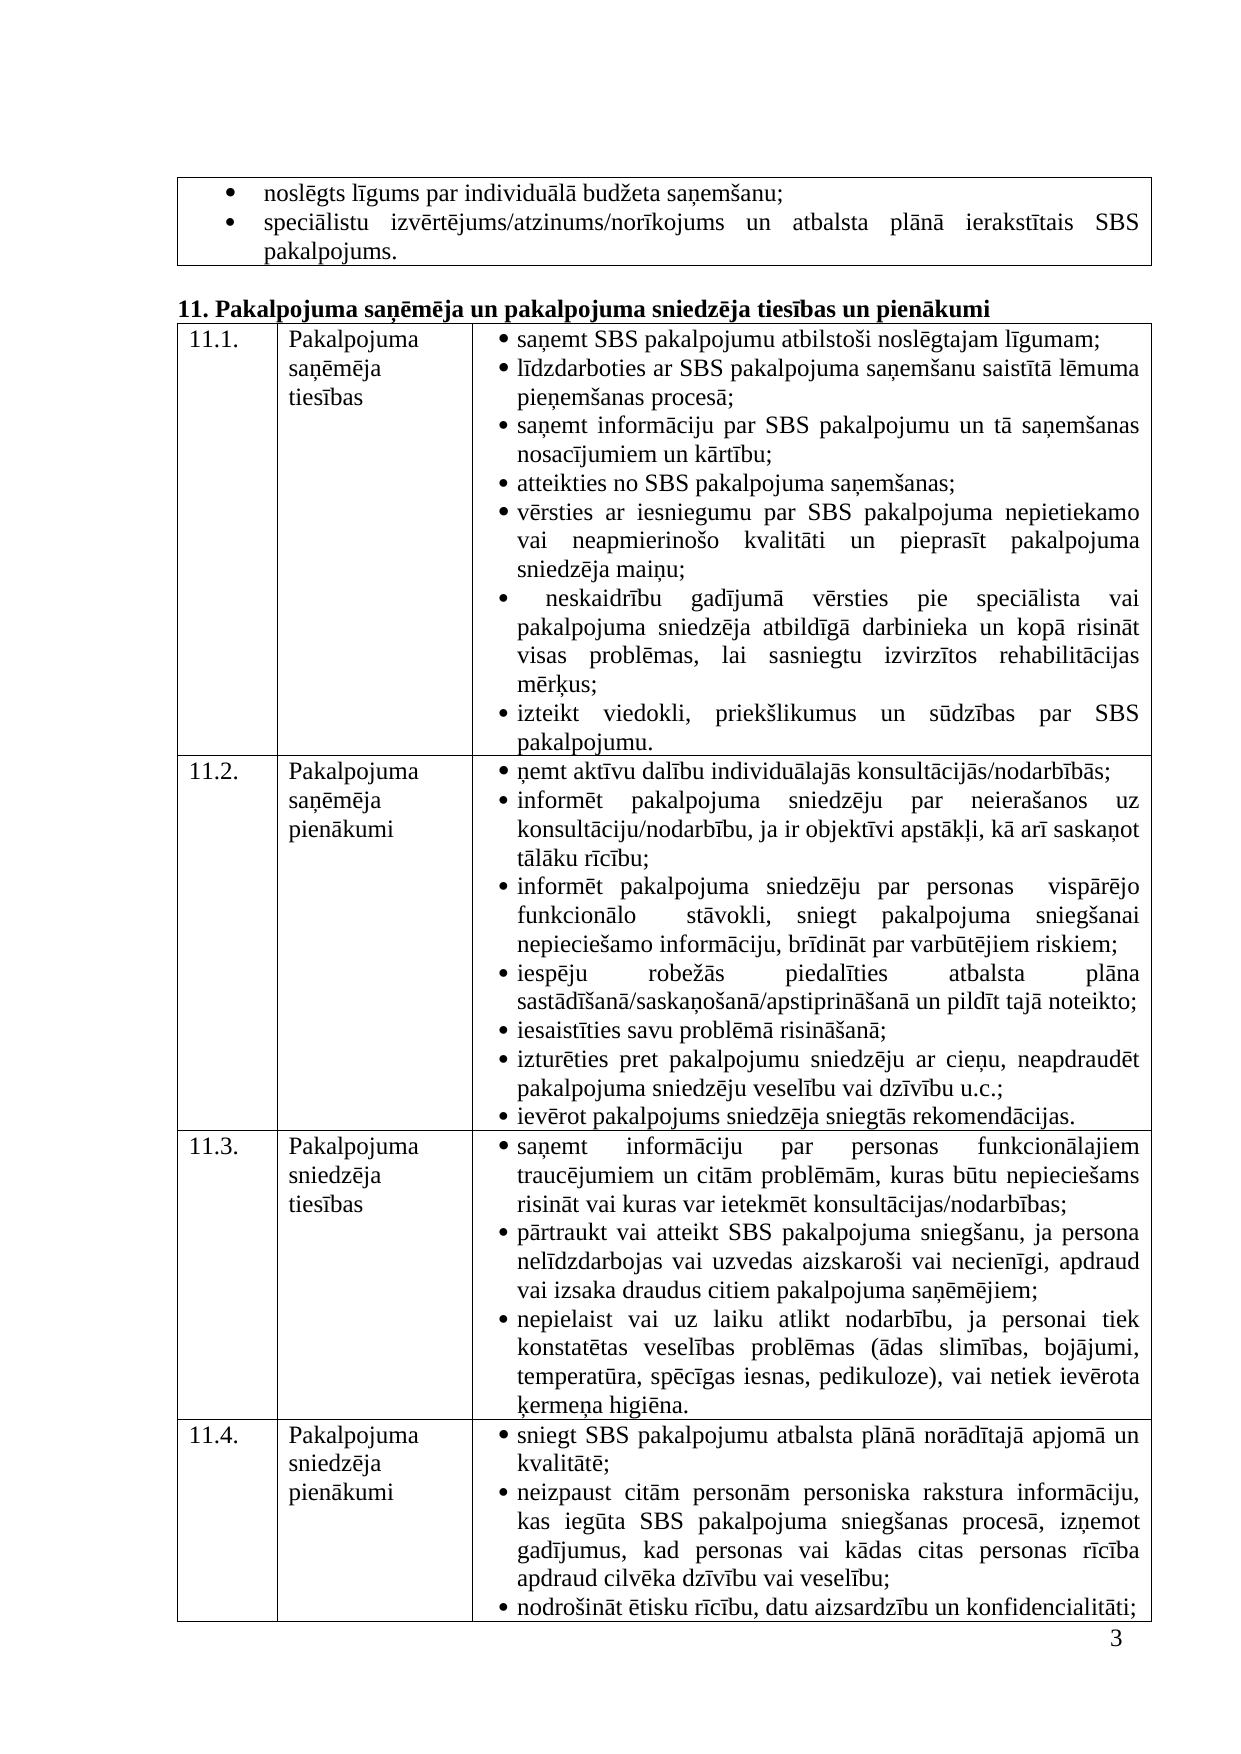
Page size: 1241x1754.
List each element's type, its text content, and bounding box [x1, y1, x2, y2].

table_header saņemt SBS pakalpojumu atbilstoši noslēgtajam līgumam; līdzdarboties ar SBS pakalpojuma saņemšanu saistītā lēmuma pieņemšanas procesā; saņemt informāciju par SBS pakalpojumu un tā saņemšanas nosacījumiem un kārtību; atteikties no SBS pakalpojuma saņemšanas; vērsties ar iesniegumu par SBS pakalpojuma nepietiekamo vai neapmierinošo kvalitāti un pieprasīt pakalpojuma sniedzēja maiņu; neskaidrību gadījumā vērsties pie speciālista vai pakalpojuma sniedzēja atbildīgā darbinieka un kopā risināt visas problēmas, lai sasniegtu izvirzītos rehabilitācijas mērķus; izteikt viedokli, priekšlikumus un sūdzības par SBS pakalpojumu. [473, 324, 1151, 755]
table_cell sniegt SBS pakalpojumu atbalsta plānā norādītajā apjomā un kvalitātē; neizpaust citām personām personiska rakstura informāciju, kas iegūta SBS pakalpojuma sniegšanas procesā, izņemot gadījumus, kad personas vai kādas citas personas rīcība apdraud cilvēka dzīvību vai veselību; nodrošināt ētisku rīcību, datu aizsardzību un konfidencialitāti; vienoties ar personu, viņa ģimenes locekli un/vai viņa aizgādni par konsultāciju/nodarbību norisi, regularitāti, nosacījumiem; ievērot laika un telpas robežas; dokumentēt personas attīstības dinamiku; sniegt nepieciešamo informāciju pasūtītājam; ievērot Konvencijā par personu ar invaliditāti tiesībām un citos normatīvajos aktos minētās prasības attiecībā uz personu tiesību un interešu ievērošanu un aizsardzību; informēt SBS pakalpojuma piešķīrēju, ja starp personu un pakalpojuma sniedzēju pastāv interešu konflikts, ja SBS pakalpojuma sniegšana kļuvusi neiespējama vai ja persona nav sasniedzama; ieviest personu konsultāciju/nodarbību apmeklējumu reģistrācijas lapu, kur katra persona vai aizgādnis parakstās par katru apmeklēto konsultāciju/nodarbību. [473, 1420, 1151, 1621]
table_cell 11.2. [178, 756, 277, 1130]
table_cell Pakalpojuma sniedzēja pienākumi [278, 1420, 472, 1621]
table_cell ņemt aktīvu dalību individuālajās konsultācijās/nodarbībās; informēt pakalpojuma sniedzēju par neierašanos uz konsultāciju/nodarbību, ja ir objektīvi apstākļi, kā arī saskaņot tālāku rīcību; informēt pakalpojuma sniedzēju par personas vispārējo funkcionālo stāvokli, sniegt pakalpojuma sniegšanai nepieciešamo informāciju, brīdināt par varbūtējiem riskiem; iespēju robežās piedalīties atbalsta plāna sastādīšanā/saskaņošanā/apstiprināšanā un pildīt tajā noteikto; iesaistīties savu problēmā risināšanā; izturēties pret pakalpojumu sniedzēju ar cieņu, neapdraudēt pakalpojuma sniedzēju veselību vai dzīvību u.c.; ievērot pakalpojums sniedzēja sniegtās rekomendācijas. [473, 756, 1151, 1130]
text 11. Pakalpojuma saņēmēja un pakalpojuma sniedzēja tiesības un pienākumi [177, 294, 1122, 323]
table_cell 11.4. [178, 1420, 277, 1621]
table_header Pakalpojuma saņēmēja tiesības [278, 324, 472, 755]
table_header pilngadīgas personas ar GRT, kurām VDEĀVK ir noteikusi smagu vai ļoti smagu invaliditāti (I vai II invaliditātes grupa); noslēgts līgums par individuālā budžeta saņemšanu; speciālistu izvērtējums/atzinums/norīkojums un atbalsta plānā ierakstītais SBS pakalpojums. [178, 178, 1151, 264]
table_cell Pakalpojuma sniedzēja tiesības [278, 1131, 472, 1419]
table_cell saņemt informāciju par personas funkcionālajiem traucējumiem un citām problēmām, kuras būtu nepieciešams risināt vai kuras var ietekmēt konsultācijas/nodarbības; pārtraukt vai atteikt SBS pakalpojuma sniegšanu, ja persona nelīdzdarbojas vai uzvedas aizskaroši vai necienīgi, apdraud vai izsaka draudus citiem pakalpojuma saņēmējiem; nepielaist vai uz laiku atlikt nodarbību, ja personai tiek konstatētas veselības problēmas (ādas slimības, bojājumi, temperatūra, spēcīgas iesnas, pedikuloze), vai netiek ievērota ķermeņa higiēna. [473, 1131, 1151, 1419]
table_header 11.1. [178, 324, 277, 755]
table_cell 11.3. [178, 1131, 277, 1419]
table_cell Pakalpojuma saņēmēja pienākumi [278, 756, 472, 1130]
